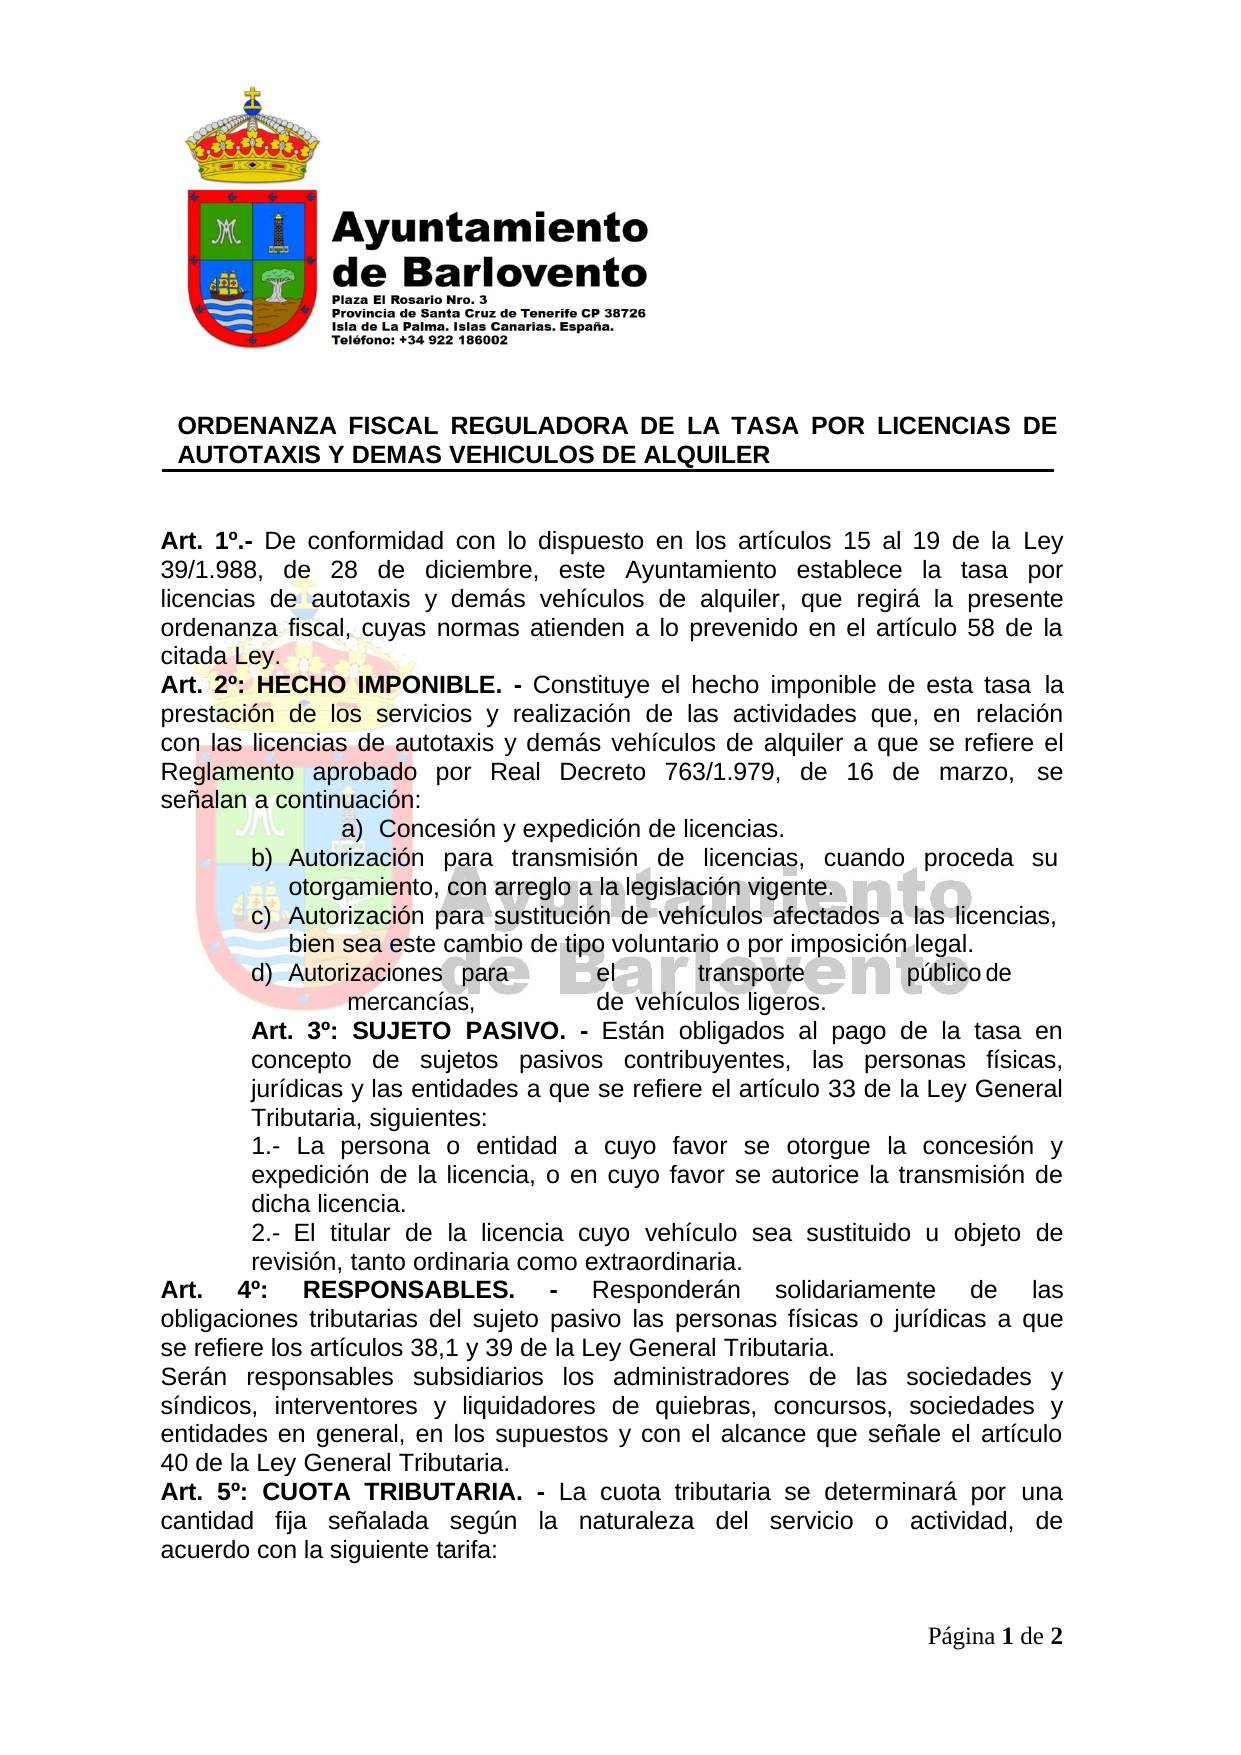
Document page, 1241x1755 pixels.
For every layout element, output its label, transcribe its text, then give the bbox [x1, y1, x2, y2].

text 2.- El titular de la licencia cuyo vehículo sea sustituido u objeto de revisión, tanto ordinaria como extraordinaria. [251, 1218, 1064, 1275]
text Art. 3º: SUJETO PASIVO. - Están obligados al pago de la tasa en concepto de sujetos pasivos contribuyentes, las personas físicas, jurídicas y las entidades a que se refiere el artículo 33 de la Ley General Tributaria, siguientes: [251, 1016, 1064, 1131]
text Art. 5º: CUOTA TRIBUTARIA. - La cuota tributaria se determinará por una cantidad fija señalada según la naturaleza del servicio o actividad, de acuerdo con la siguiente tarifa: [160, 1477, 1064, 1563]
text Art. 1º.- De conformidad con lo dispuesto en los artículos 15 al 19 de la Ley 39/1.988, de 28 de diciembre, este Ayuntamiento establece la tasa por licencias de autotaxis y demás vehículos de alquiler, que regirá la presente ordenanza fiscal, cuyas normas atienden a lo prevenido en el artículo 58 de la citada Ley. [160, 526, 1063, 670]
text Art. 4º: RESPONSABLES. - Responderán solidariamente de las obligaciones tributarias del sujeto pasivo las personas físicas o jurídicas a que se refiere los artículos 38,1 y 39 de la Ley General Tributaria. [160, 1275, 1063, 1362]
text Serán responsables subsidiarios los administradores de las sociedades y síndicos, interventores y liquidadores de quiebras, concursos, sociedades y entidades en general, en los supuestos y con el alcance que señale el artículo 40 de la Ley General Tributaria. [160, 1362, 1063, 1477]
text 1.- La persona o entidad a cuyo favor se otorgue la concesión y expedición de la licencia, o en cuyo favor se autorice la transmisión de dicha licencia. [251, 1131, 1063, 1218]
text ORDENANZA FISCAL REGULADORA DE LA TASA POR LICENCIAS DE AUTOTAXIS Y DEMAS VEHICULOS DE ALQUILER [177, 411, 1063, 469]
